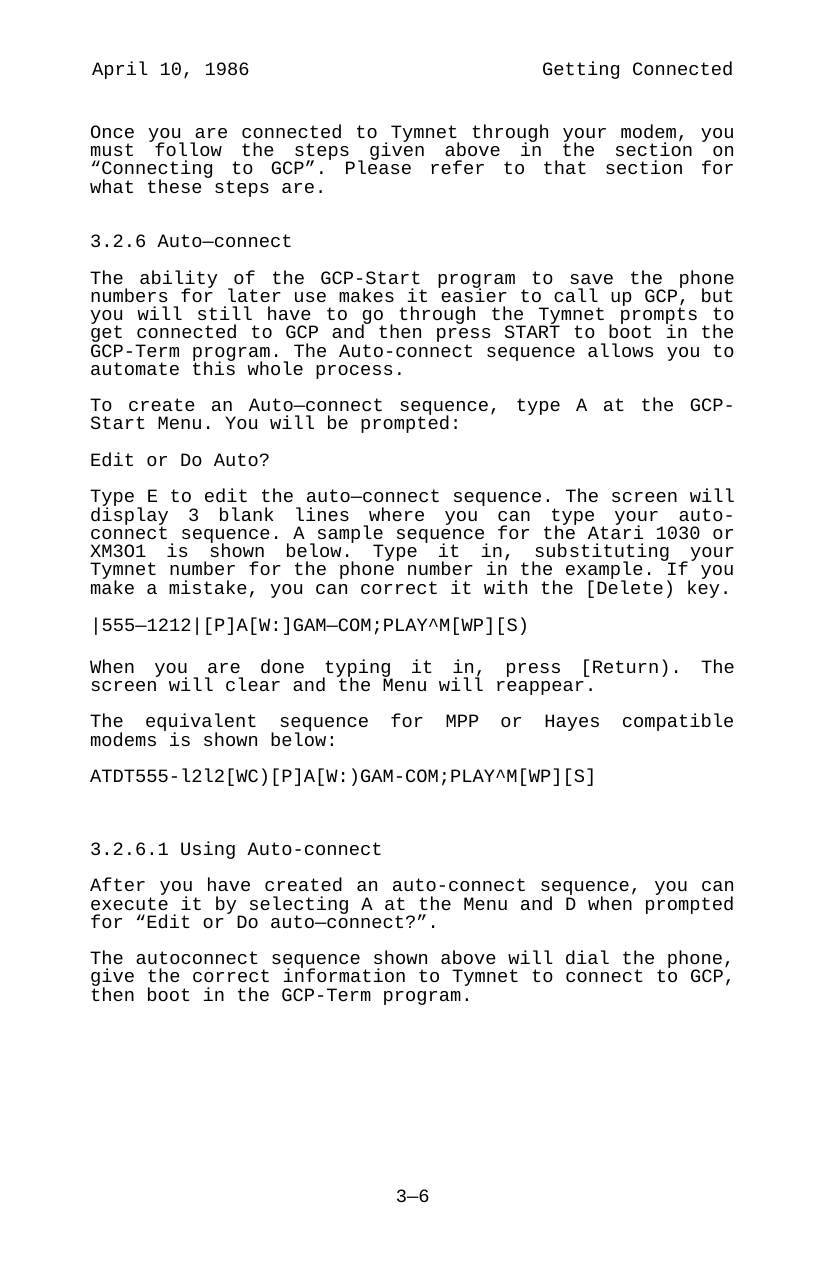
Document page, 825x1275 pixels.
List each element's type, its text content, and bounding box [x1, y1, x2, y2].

text After you have created an auto-connect sequence, you can execute it by selecting A at the Menu and D when prompted for “Edit or Do auto—connect?”. [90, 877, 735, 932]
text Once you are connected to Tymnet through your modem, you must follow the steps given above in the section on “Connecting to GCP”. Please refer to that section for what these steps are. [90, 124, 735, 197]
text The ability of the GCP-Start program to save the phone numbers for later use makes it easier to call up GCP, but you will still have to go through the Tymnet prompts to get connected to GCP and then press START to boot in the GCP-Term program. The Auto-connect sequence allows you to automate this whole process. [90, 269, 735, 379]
text Type E to edit the auto—connect sequence. The screen will display 3 blank lines where you can type your auto-connect sequence. A sample sequence for the Atari 1030 or XM3O1 is shown below. Type it in, sub­stituting your Tymnet number for the phone number in the example. If you make a mistake, you can correct it with the [Delete) key. [90, 488, 735, 598]
text ATDT555-l2l2[WC)[P]A[W:)GAM-COM;PLAY^M[WP][S] [592, 768, 735, 786]
text 3.2.6.1 Using Auto-connect [90, 841, 735, 859]
text 3—6 [90, 1187, 735, 1208]
text The equivalent sequence for MPP or Hayes compatible modems is shown below: [90, 713, 735, 749]
text The autoconnect sequence shown above will dial the phone, give the correct information to Tymnet to con­nect to GCP, then boot in the GCP-Term program. [90, 950, 735, 1005]
text |555—1212|[P]A[W:]GAM—COM;PLAY^M[WP][S) [90, 616, 735, 637]
text April 10, 1986 Getting Connected [90, 60, 735, 81]
text When you are done typing it in, press [Return). The screen will clear and the Menu will reappear. [90, 658, 735, 695]
text Edit or Do Auto? [90, 452, 735, 470]
text 3.2.6 Auto—connect [90, 233, 735, 251]
text ATDT555-l2l2[WC)[P]A[W:)GAM-COM;PLAY^M[WP][S] [90, 768, 229, 786]
text To create an Auto—connect sequence, type A at the GCP-Start Menu. You will be prompted: [90, 397, 735, 434]
text ATDT555-l2l2[WC)[P]A[W:)GAM-COM;PLAY^M[WP][S] [353, 768, 521, 786]
